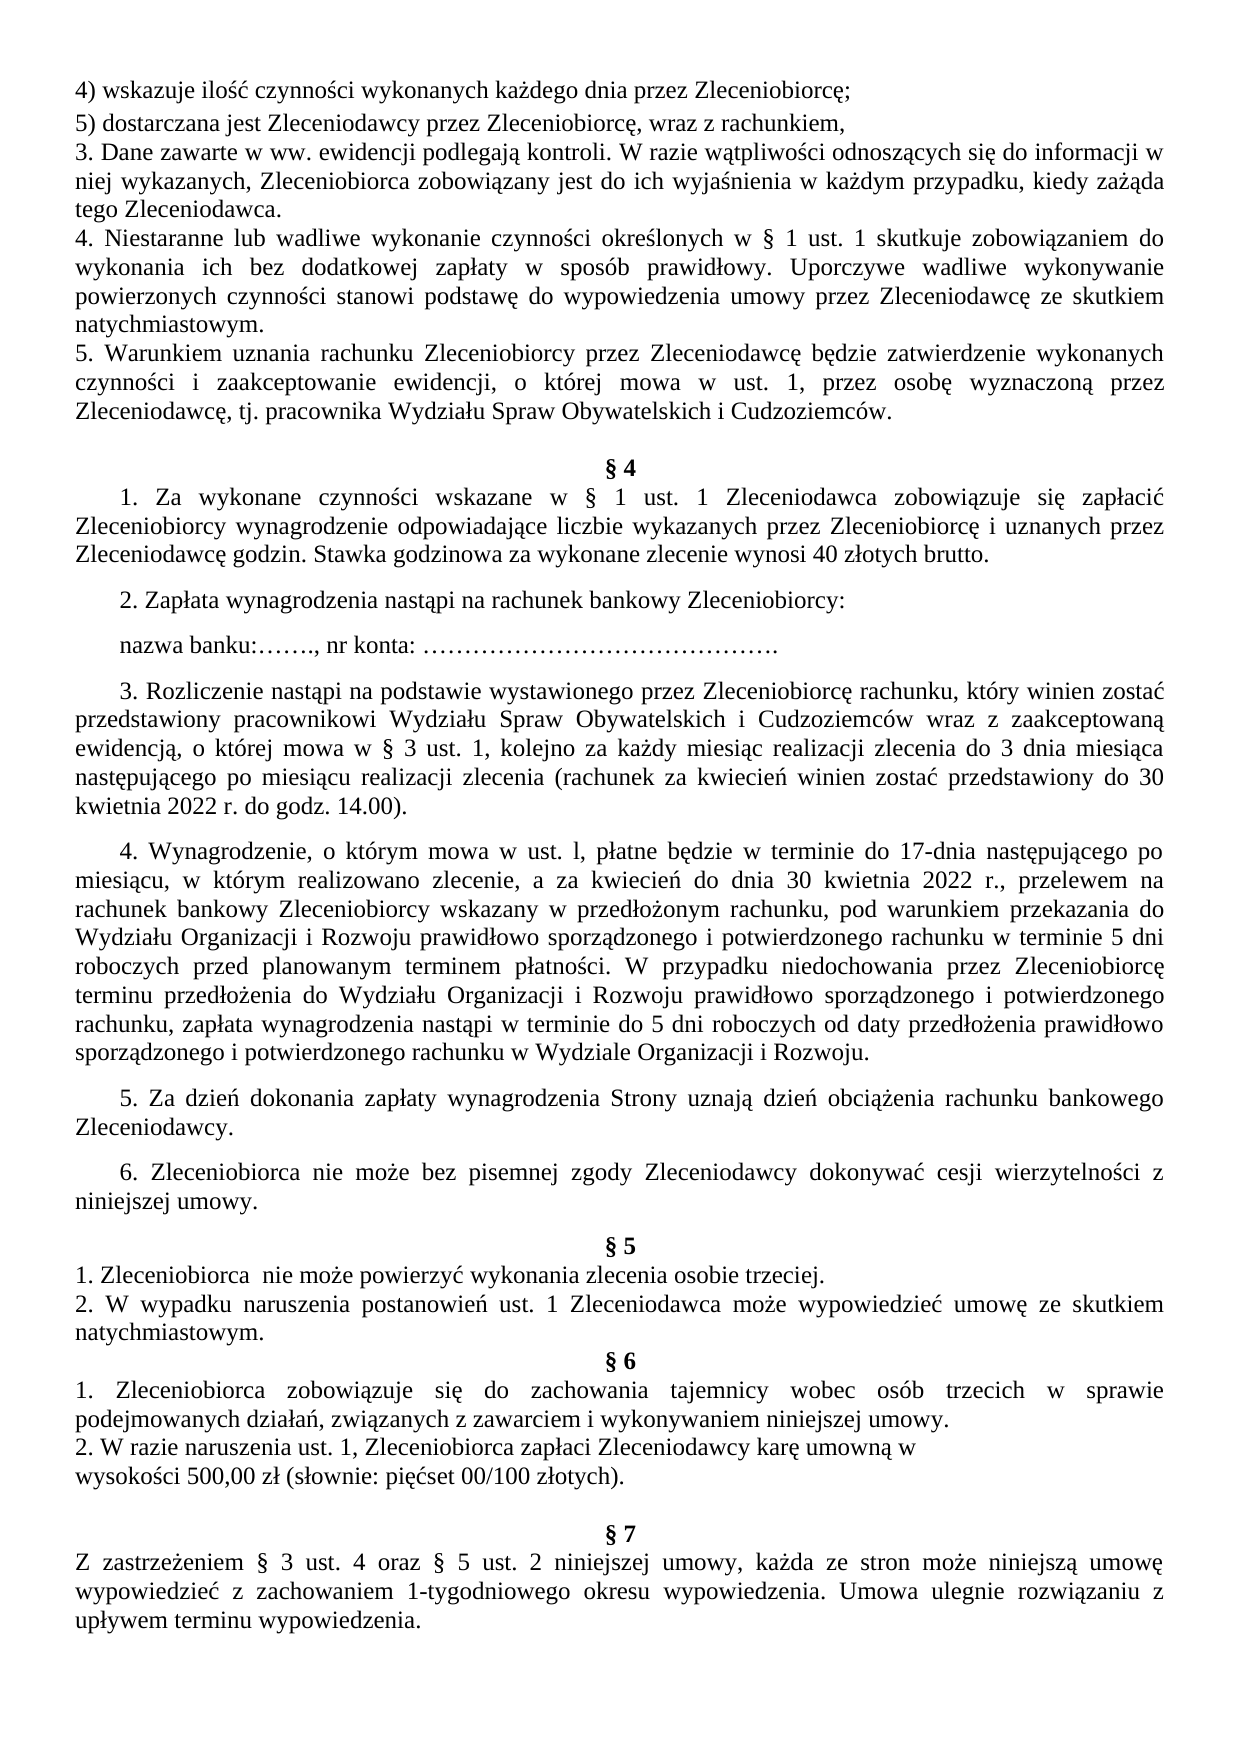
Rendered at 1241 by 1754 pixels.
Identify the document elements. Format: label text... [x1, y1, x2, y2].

text nazwa banku:……., nr konta: ……………………………………. [75, 630, 1165, 659]
text 5. Warunkiem uznania rachunku Zleceniobiorcy przez Zleceniodawcę będzie zatwierdzenie wykonanych czynności i zaakceptowanie ewidencji, o której mowa w ust. 1, przez osobę wyznaczoną przez Zleceniodawcę, tj. pracownika Wydziału Spraw Obywatelskich i Cudzoziemców. [75, 338, 1165, 424]
text 5) dostarczana jest Zleceniodawcy przez Zleceniobiorcę, wraz z rachunkiem, [75, 108, 1165, 137]
text Z zastrzeżeniem § 3 ust. 4 oraz § 5 ust. 2 niniejszej umowy, każda ze stron może niniejszą umowę wypowiedzieć z zachowaniem 1-tygodniowego okresu wypowiedzenia. Umowa ulegnie rozwiązaniu z upływem terminu wypowiedzenia. [75, 1547, 1165, 1634]
text 1. Za wykonane czynności wskazane w § 1 ust. 1 Zleceniodawca zobowiązuje się zapłacić Zleceniobiorcy wynagrodzenie odpowiadające liczbie wykazanych przez Zleceniobiorcę i uznanych przez Zleceniodawcę godzin. Stawka godzinowa za wykonane zlecenie wynosi 40 złotych brutto. [75, 482, 1165, 568]
text 2. W razie naruszenia ust. 1, Zleceniobiorca zapłaci Zleceniodawcy karę umowną w [75, 1432, 1165, 1461]
text 6. Zleceniobiorca nie może bez pisemnej zgody Zleceniodawcy dokonywać cesji wierzytelności z niniejszej umowy. [75, 1157, 1165, 1214]
text 1. Zleceniobiorca nie może powierzyć wykonania zlecenia osobie trzeciej. [75, 1260, 1165, 1289]
text § 5 [75, 1231, 1165, 1260]
text 3. Dane zawarte w ww. ewidencji podlegają kontroli. W razie wątpliwości odnoszących się do informacji w niej wykazanych, Zleceniobiorca zobowiązany jest do ich wyjaśnienia w każdym przypadku, kiedy zażąda tego Zleceniodawca. [75, 137, 1165, 223]
text 4) wskazuje ilość czynności wykonanych każdego dnia przez Zleceniobiorcę; [75, 75, 1165, 104]
text 4. Wynagrodzenie, o którym mowa w ust. l, płatne będzie w terminie do 17-dnia następującego po miesiącu, w którym realizowano zlecenie, a za kwiecień do dnia 30 kwietnia 2022 r., przelewem na rachunek bankowy Zleceniobiorcy wskazany w przedłożonym rachunku, pod warunkiem przekazania do Wydziału Organizacji i Rozwoju prawidłowo sporządzonego i potwierdzonego rachunku w terminie 5 dni roboczych przed planowanym terminem płatności. W przypadku niedochowania przez Zleceniobiorcę terminu przedłożenia do Wydziału Organizacji i Rozwoju prawidłowo sporządzonego i potwierdzonego rachunku, zapłata wynagrodzenia nastąpi w terminie do 5 dni roboczych od daty przedłożenia prawidłowo sporządzonego i potwierdzonego rachunku w Wydziale Organizacji i Rozwoju. [75, 836, 1165, 1066]
text § 4 [75, 453, 1165, 482]
text 3. Rozliczenie nastąpi na podstawie wystawionego przez Zleceniobiorcę rachunku, który winien zostać przedstawiony pracownikowi Wydziału Spraw Obywatelskich i Cudzoziemców wraz z zaakceptowaną ewidencją, o której mowa w § 3 ust. 1, kolejno za każdy miesiąc realizacji zlecenia do 3 dnia miesiąca następującego po miesiącu realizacji zlecenia (rachunek za kwiecień winien zostać przedstawiony do 30 kwietnia 2022 r. do godz. 14.00). [75, 676, 1165, 819]
text 2. W wypadku naruszenia postanowień ust. 1 Zleceniodawca może wypowiedzieć umowę ze skutkiem natychmiastowym. [75, 1289, 1165, 1346]
text 1. Zleceniobiorca zobowiązuje się do zachowania tajemnicy wobec osób trzecich w sprawie podejmowanych działań, związanych z zawarciem i wykonywaniem niniejszej umowy. [75, 1375, 1165, 1432]
text 5. Za dzień dokonania zapłaty wynagrodzenia Strony uznają dzień obciążenia rachunku bankowego Zleceniodawcy. [75, 1083, 1165, 1140]
text wysokości 500,00 zł (słownie: pięćset 00/100 złotych). [75, 1461, 1165, 1490]
text 4. Niestaranne lub wadliwe wykonanie czynności określonych w § 1 ust. 1 skutkuje zobowiązaniem do wykonania ich bez dodatkowej zapłaty w sposób prawidłowy. Uporczywe wadliwe wykonywanie powierzonych czynności stanowi podstawę do wypowiedzenia umowy przez Zleceniodawcę ze skutkiem natychmiastowym. [75, 223, 1165, 338]
text § 6 [75, 1346, 1165, 1375]
text § 7 [75, 1519, 1165, 1547]
text 2. Zapłata wynagrodzenia nastąpi na rachunek bankowy Zleceniobiorcy: [75, 585, 1165, 614]
